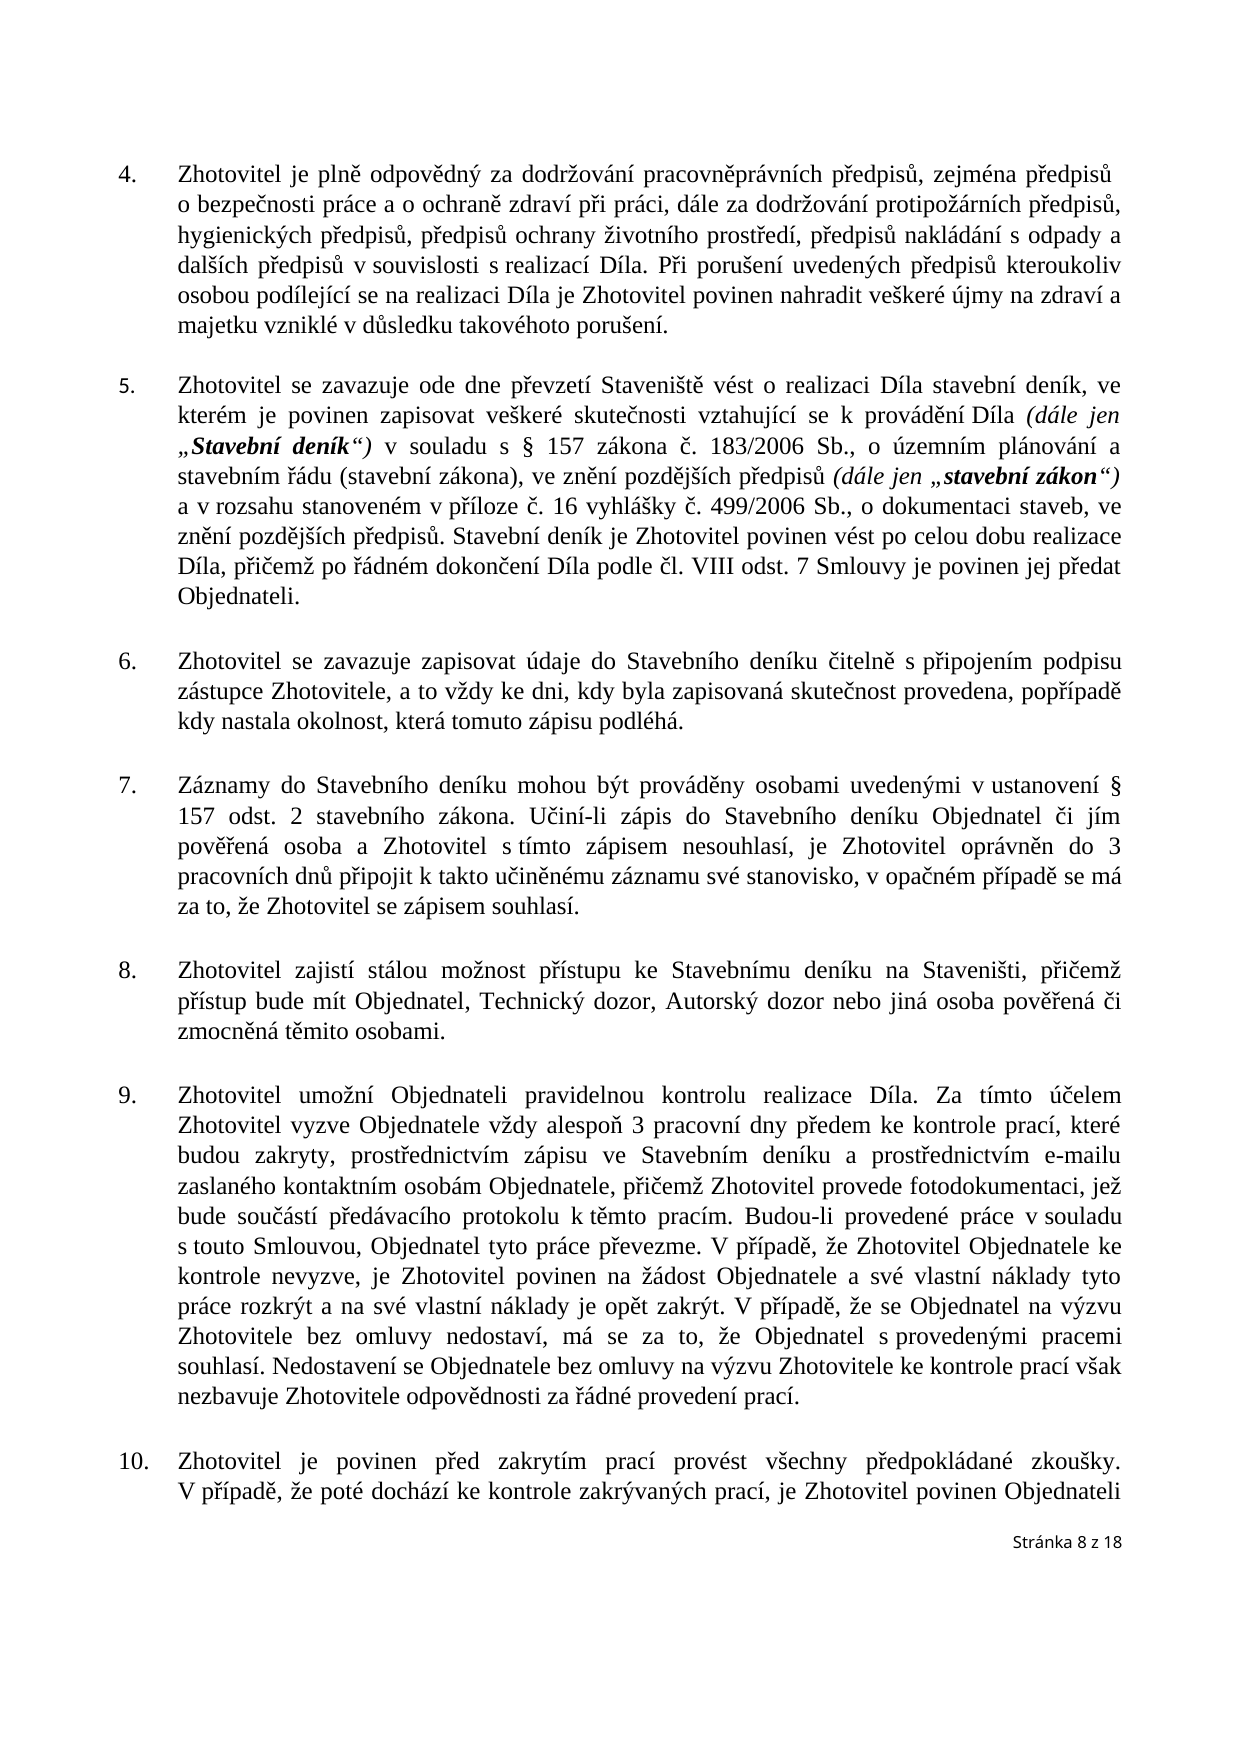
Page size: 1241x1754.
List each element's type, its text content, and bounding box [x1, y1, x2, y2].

list Zhotovitel zajistí stálou možnost přístupu ke Stavebnímu deníku na Staveništi, přičemž přístup bude mít Objednatel, Technický dozor, Autorský dozor nebo jiná osoba pověřená či zmocněná těmito osobami. [118, 956, 1122, 1044]
list Zhotovitel se zavazuje ode dne převzetí Staveniště vést o realizaci Díla stavební deník, ve kterém je povinen zapisovat veškeré skutečnosti vztahující se k provádění Díla (dále jen „Stavební deník“) v souladu s § 157 zákona č. 183/2006 Sb., o územním plánování a stavebním řádu (stavební zákona), ve znění pozdějších předpisů (dále jen „stavební zákon“) a v rozsahu stanoveném v příloze č. 16 vyhlášky č. 499/2006 Sb., o dokumentaci staveb, ve znění pozdějších předpisů. Stavební deník je Zhotovitel povinen vést po celou dobu realizace Díla, přičemž po řádném dokončení Díla podle čl. VIII odst. 7 Smlouvy je povinen jej předat Objednateli. [118, 370, 1122, 610]
list Zhotovitel je povinen před zakrytím prací provést všechny předpokládané zkoušky. V případě, že poté dochází ke kontrole zakrývaných prací, je Zhotovitel povinen Objednateli [118, 1446, 1122, 1505]
list Zhotovitel se zavazuje zapisovat údaje do Stavebního deníku čitelně s připojením podpisu zástupce Zhotovitele, a to vždy ke dni, kdy byla zapisovaná skutečnost provedena, popřípadě kdy nastala okolnost, která tomuto zápisu podléhá. [118, 646, 1122, 735]
list Zhotovitel umožní Objednateli pravidelnou kontrolu realizace Díla. Za tímto účelem Zhotovitel vyzve Objednatele vždy alespoň 3 pracovní dny předem ke kontrole prací, které budou zakryty, prostřednictvím zápisu ve Stavebním deníku a prostřednictvím e-mailu zaslaného kontaktním osobám Objednatele, přičemž Zhotovitel provede fotodokumentaci, jež bude součástí předávacího protokolu k těmto pracím. Budou-li provedené práce v souladu s touto Smlouvou, Objednatel tyto práce převezme. V případě, že Zhotovitel Objednatele ke kontrole nevyzve, je Zhotovitel povinen na žádost Objednatele a své vlastní náklady tyto práce rozkrýt a na své vlastní náklady je opět zakrýt. V případě, že se Objednatel na výzvu Zhotovitele bez omluvy nedostaví, má se za to, že Objednatel s provedenými pracemi souhlasí. Nedostavení se Objednatele bez omluvy na výzvu Zhotovitele ke kontrole prací však nezbavuje Zhotovitele odpovědnosti za řádné provedení prací. [118, 1080, 1122, 1410]
list Záznamy do Stavebního deníku mohou být prováděny osobami uvedenými v ustanovení § 157 odst. 2 stavebního zákona. Učiní-li zápis do Stavebního deníku Objednatel či jím pověřená osoba a Zhotovitel s tímto zápisem nesouhlasí, je Zhotovitel oprávněn do 3 pracovních dnů připojit k takto učiněnému záznamu své stanovisko, v opačném případě se má za to, že Zhotovitel se zápisem souhlasí. [118, 771, 1122, 920]
list Zhotovitel je plně odpovědný za dodržování pracovněprávních předpisů, zejména předpisů o bezpečnosti práce a o ochraně zdraví při práci, dále za dodržování protipožárních předpisů, hygienických předpisů, předpisů ochrany životního prostředí, předpisů nakládání s odpady a dalších předpisů v souvislosti s realizací Díla. Při porušení uvedených předpisů kteroukoliv osobou podílející se na realizaci Díla je Zhotovitel povinen nahradit veškeré újmy na zdraví a majetku vzniklé v důsledku takovéhoto porušení. [118, 159, 1122, 339]
